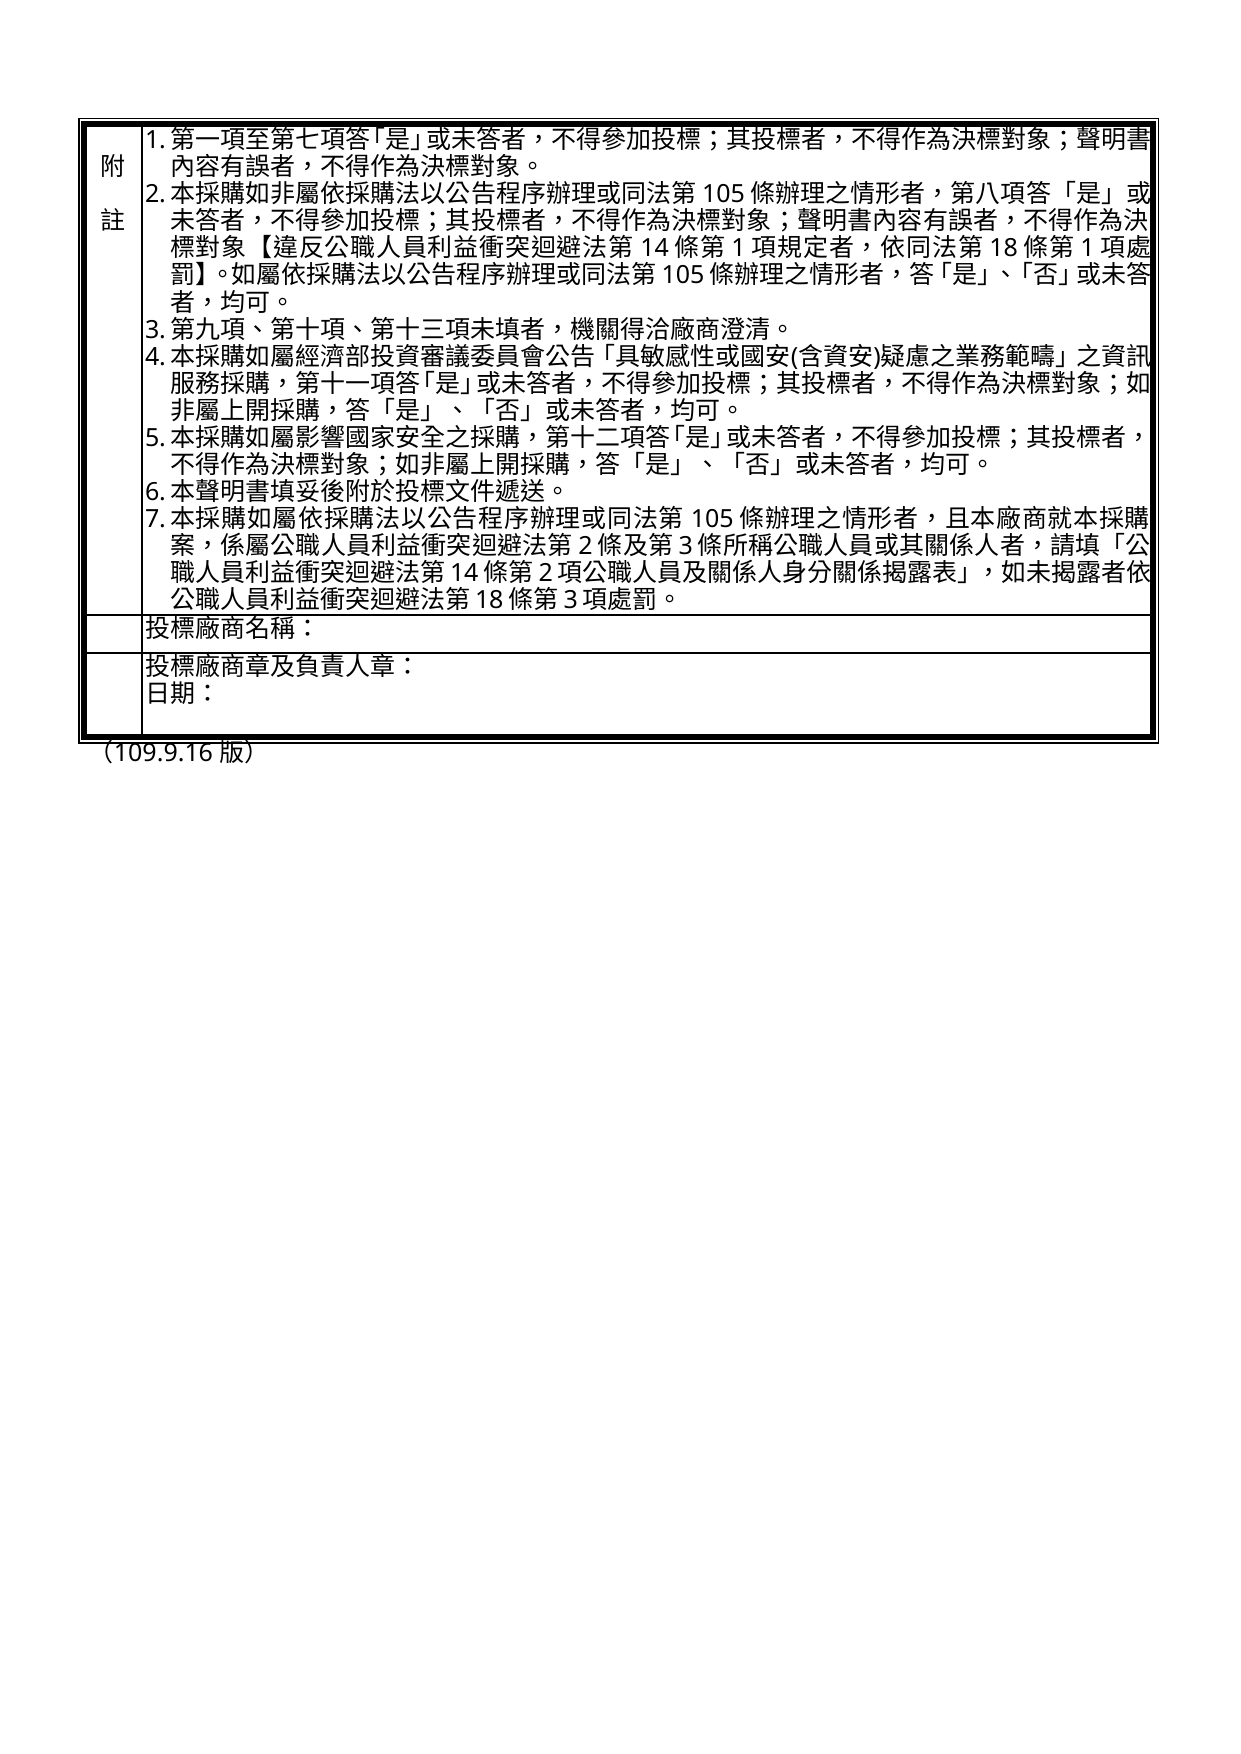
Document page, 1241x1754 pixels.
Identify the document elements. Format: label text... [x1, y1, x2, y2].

table_cell [87, 616, 141, 652]
table_cell 投標廠商章及負責人章： 日期： [143, 654, 1150, 734]
table_header 附 註 [87, 127, 141, 614]
text （109.9.16 版） [89, 744, 1152, 766]
table_header 第一項至第七項答「是」或未答者，不得參加投標；其投標者，不得作為決標對象；聲明書內容有誤者，不得作為決標對象。 本採購如非屬依採購法以公告程序辦理或同法第105條辦理之情形者，第八項答「是」或未答者，不得參加投標；其投標者，不得作為決標對象；聲明書內容有誤者，不得作為決標對象【違反公職人員利益衝突迴避法第14條第1項規定者，依同法第18條第1項處罰】。如屬依採購法以公告程序辦理或同法第105條辦理之情形者，答「是」、「否」或未答者，均可。 第九項、第十項、第十三項未填者，機關得洽廠商澄清。 本採購如屬經濟部投資審議委員會公告「具敏感性或國安(含資安)疑慮之業務範疇」之資訊服務採購，第十一項答「是」或未答者，不得參加投標；其投標者，不得作為決標對象；如非屬上開採購，答「是」、「否」或未答者，均可。 本採購如屬影響國家安全之採購，第十二項答「是」或未答者，不得參加投標；其投標者，不得作為決標對象；如非屬上開採購，答「是」、「否」或未答者，均可。 本聲明書填妥後附於投標文件遞送。 本採購如屬依採購法以公告程序辦理或同法第105條辦理之情形者，且本廠商就本採購案，係屬公職人員利益衝突迴避法第2條及第3條所稱公職人員或其關係人者，請填「公職人員利益衝突迴避法第14條第2項公職人員及關係人身分關係揭露表」，如未揭露者依公職人員利益衝突迴避法第18條第3項處罰。 [143, 127, 1150, 614]
table_cell [87, 654, 141, 734]
table_cell 投標廠商名稱： [143, 616, 1150, 652]
